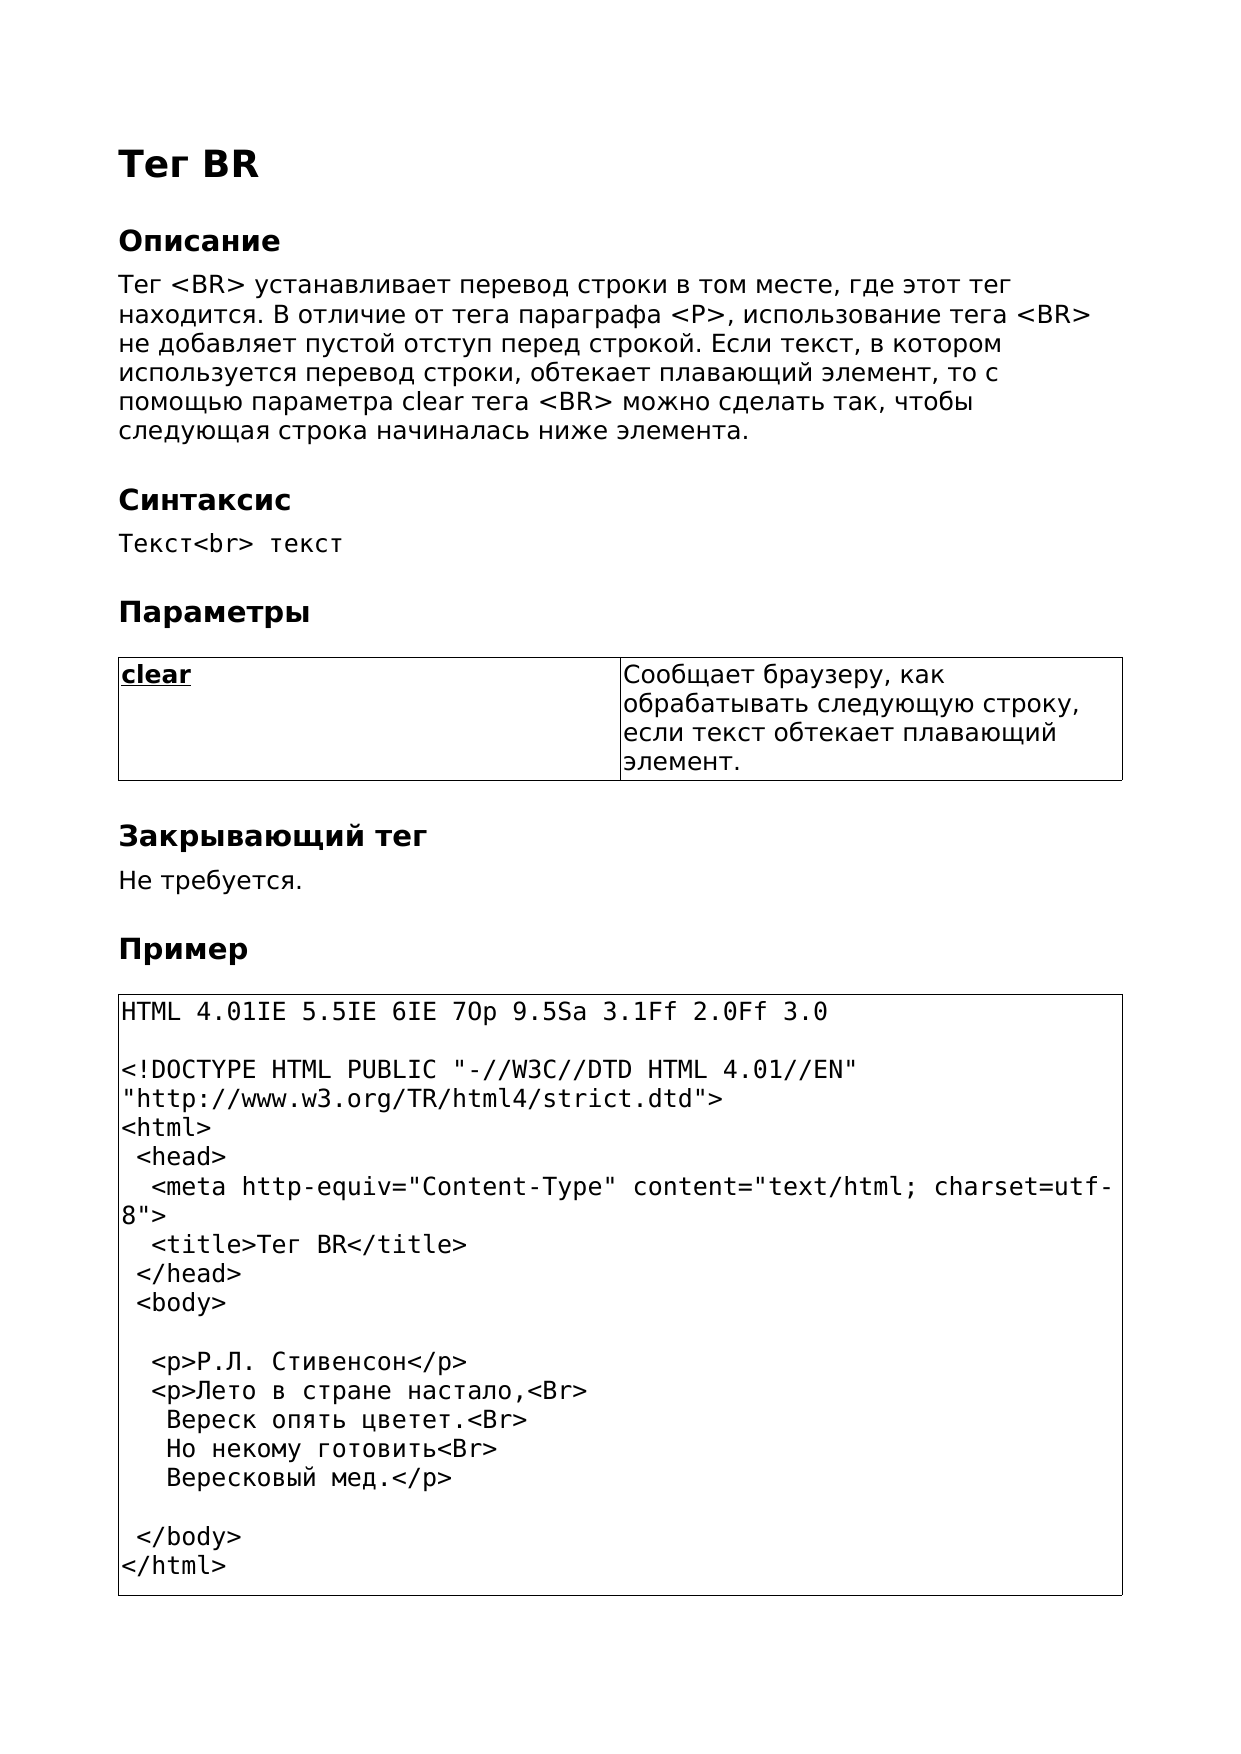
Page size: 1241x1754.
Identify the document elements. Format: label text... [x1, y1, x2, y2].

subtitle Тег BR [118, 143, 1122, 187]
subtitle Описание [118, 224, 1122, 258]
subtitle Пример [118, 932, 1122, 966]
text Не требуется. [118, 866, 1122, 895]
table_header clear [119, 658, 620, 779]
subtitle Синтаксис [118, 483, 1122, 517]
text Тег <BR> устанавливает перевод строки в том месте, где этот тег находится. В отличие от тега параграфа <P>, использование тега <BR> не добавляет пустой отступ перед строкой. Если текст, в котором используется перевод строки, обтекает плавающий элемент, то с помощью параметра clear тега <BR> можно сделать так, чтобы следующая строка начиналась ниже элемента. [118, 271, 1122, 446]
table_header HTML 4.01IE 5.5IE 6IE 7Op 9.5Sa 3.1Ff 2.0Ff 3.0 <!DOCTYPE HTML PUBLIC "-//W3C//DTD HTML 4.01//EN" "http://www.w3.org/TR/html4/strict.dtd"> <html> <head> <meta http-equiv="Content-Type" content="text/html; charset=utf-8"> <title>Тег BR</title> </head> <body> <p>Р.Л. Стивенсон</p> <p>Лето в стране настало,<Br> Вереск опять цветет.<Br> Но некому готовить<Br> Вересковый мед.</p> </body> </html> [119, 995, 1122, 1595]
subtitle Закрывающий тег [118, 819, 1122, 853]
text Текст<br> текст [118, 530, 1122, 559]
table_header Сообщает браузеру, как обрабатывать следующую строку, если текст обтекает плавающий элемент. [621, 658, 1122, 779]
subtitle Параметры [118, 596, 1122, 629]
